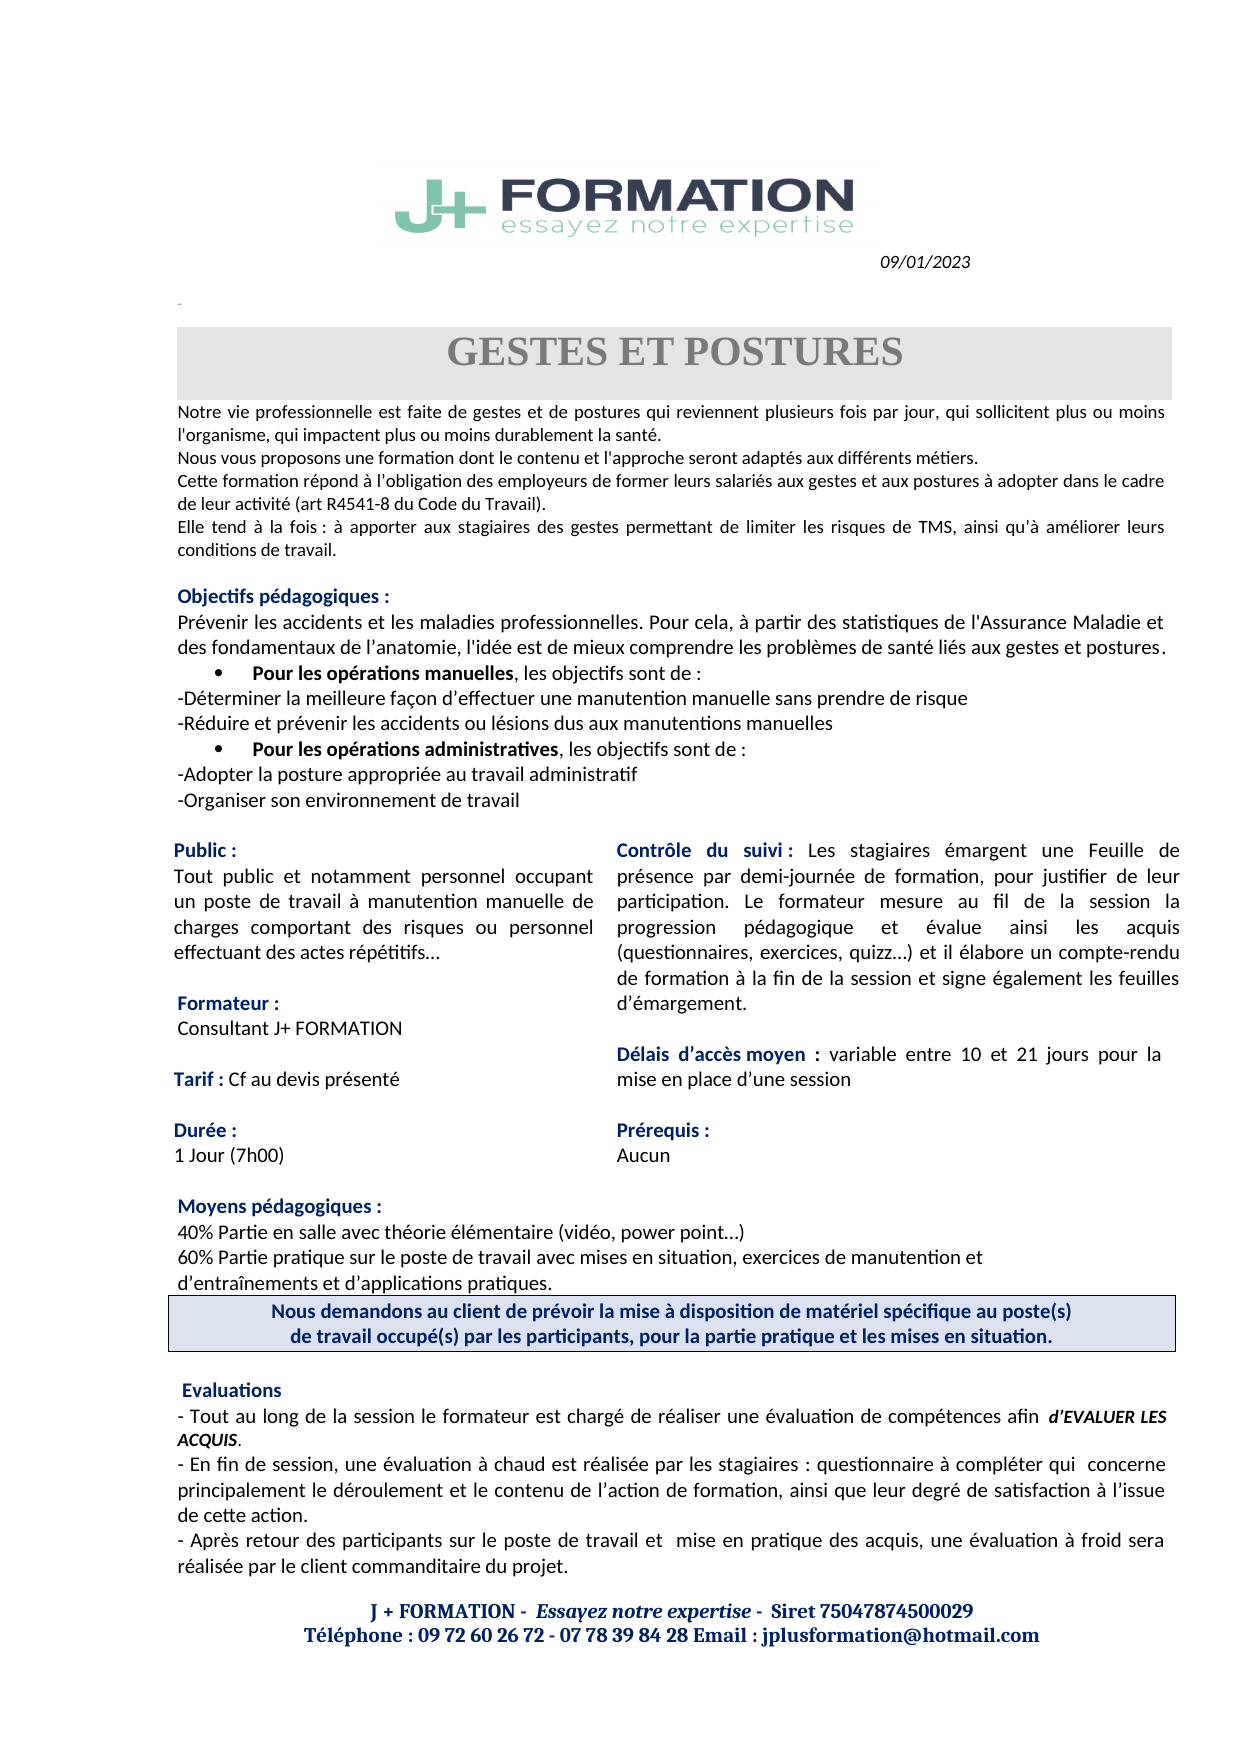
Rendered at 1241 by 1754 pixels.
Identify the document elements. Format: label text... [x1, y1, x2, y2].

text -Adopter la posture appropriée au travail administratif [177, 761, 1240, 787]
text - Après retour des participants sur le poste de travail et mise en pratique des acquis, une évaluation à froid sera réalisée par le client commanditaire du projet. [177, 1528, 1167, 1578]
text de travail occupé(s) par les participants, pour la partie pratique et les mises en situation. [169, 1321, 1175, 1351]
subtitle Cette formation répond à l’obligation des employeurs de former leurs salariés aux gestes et aux postures à adopter dans le cadre de leur activité (art R4541-8 du Code du Travail). [177, 469, 1167, 515]
list Pour les opérations manuelles, les objectifs sont de : [215, 660, 1240, 685]
subtitle Notre vie professionnelle est faite de gestes et de postures qui reviennent plusieurs fois par jour, qui sollicitent plus ou moins l'organisme, qui impactent plus ou moins durablement la santé. [177, 400, 1167, 446]
text -Réduire et prévenir les accidents ou lésions dus aux manutentions manuelles [177, 711, 1240, 736]
picture [373, 147, 880, 254]
table_header Public : Tout public et notamment personnel occupant un poste de travail à manutention manuelle de charges comportant des risques ou personnel effectuant des actes répétitifs… Formateur : Consultant J+ FORMATION Tarif : Cf au devis présenté [163, 838, 605, 1117]
text 60% Partie pratique sur le poste de travail avec mises en situation, exercices de manutention et [177, 1244, 1240, 1270]
text ​ Evaluations [177, 1352, 1211, 1403]
text d’entraînements et d’applications pratiques. [177, 1270, 1167, 1295]
subtitle Objectifs pédagogiques : [177, 583, 1240, 609]
table_cell Durée : 1 Jour (7h00) [163, 1117, 605, 1193]
text Moyens pédagogiques : [177, 1193, 1167, 1219]
text Nous demandons au client de prévoir la mise à disposition de matériel spécifique au poste(s) [169, 1296, 1175, 1321]
table_header Contrôle du suivi : Les stagiaires émargent une Feuille de présence par demi-journée de formation, pour justifier de leur participation. Le formateur mesure au fil de la session la progression pédagogique et évalue ainsi les acquis (questionnaires, exercices, quizz…) et il élabore un compte-rendu de formation à la fin de la session et signe également les feuilles d’émargement. Délais d’accès moyen : variable entre 10 et 21 jours pour la mise en place d’une session [605, 838, 1192, 1117]
table_header Gestes et postures [177, 327, 1172, 400]
subtitle Elle tend à la fois : à apporter aux stagiaires des gestes permettant de limiter les risques de TMS, ainsi qu’à améliorer leurs conditions de travail. [177, 515, 1167, 561]
text - Tout au long de la session le formateur est chargé de réaliser une évaluation de compétences afin d’EVALUER LES ACQUIS. [177, 1403, 1167, 1451]
table_cell Prérequis : Aucun [605, 1117, 1181, 1193]
subtitle Nous vous proposons une formation dont le contenu et l'approche seront adaptés aux différents métiers. [177, 446, 1167, 469]
list Pour les opérations administratives, les objectifs sont de : [215, 736, 1240, 761]
text -Organiser son environnement de travail [177, 787, 1240, 812]
subtitle Prévenir les accidents et les maladies professionnelles. Pour cela, à partir des statistiques de l'Assurance Maladie et des fondamentaux de l’anatomie, l'idée est de mieux comprendre les problèmes de santé liés aux gestes et postures. [177, 609, 1167, 660]
text - En fin de session, une évaluation à chaud est réalisée par les stagiaires : questionnaire à compléter qui concerne principalement le déroulement et le contenu de l’action de formation, ainsi que leur degré de satisfaction à l’issue de cette action. [177, 1451, 1167, 1528]
table_cell [1181, 1117, 1192, 1193]
text -Déterminer la meilleure façon d’effectuer une manutention manuelle sans prendre de risque [177, 685, 1240, 711]
text 40% Partie en salle avec théorie élémentaire (vidéo, power point…) [177, 1219, 1167, 1244]
